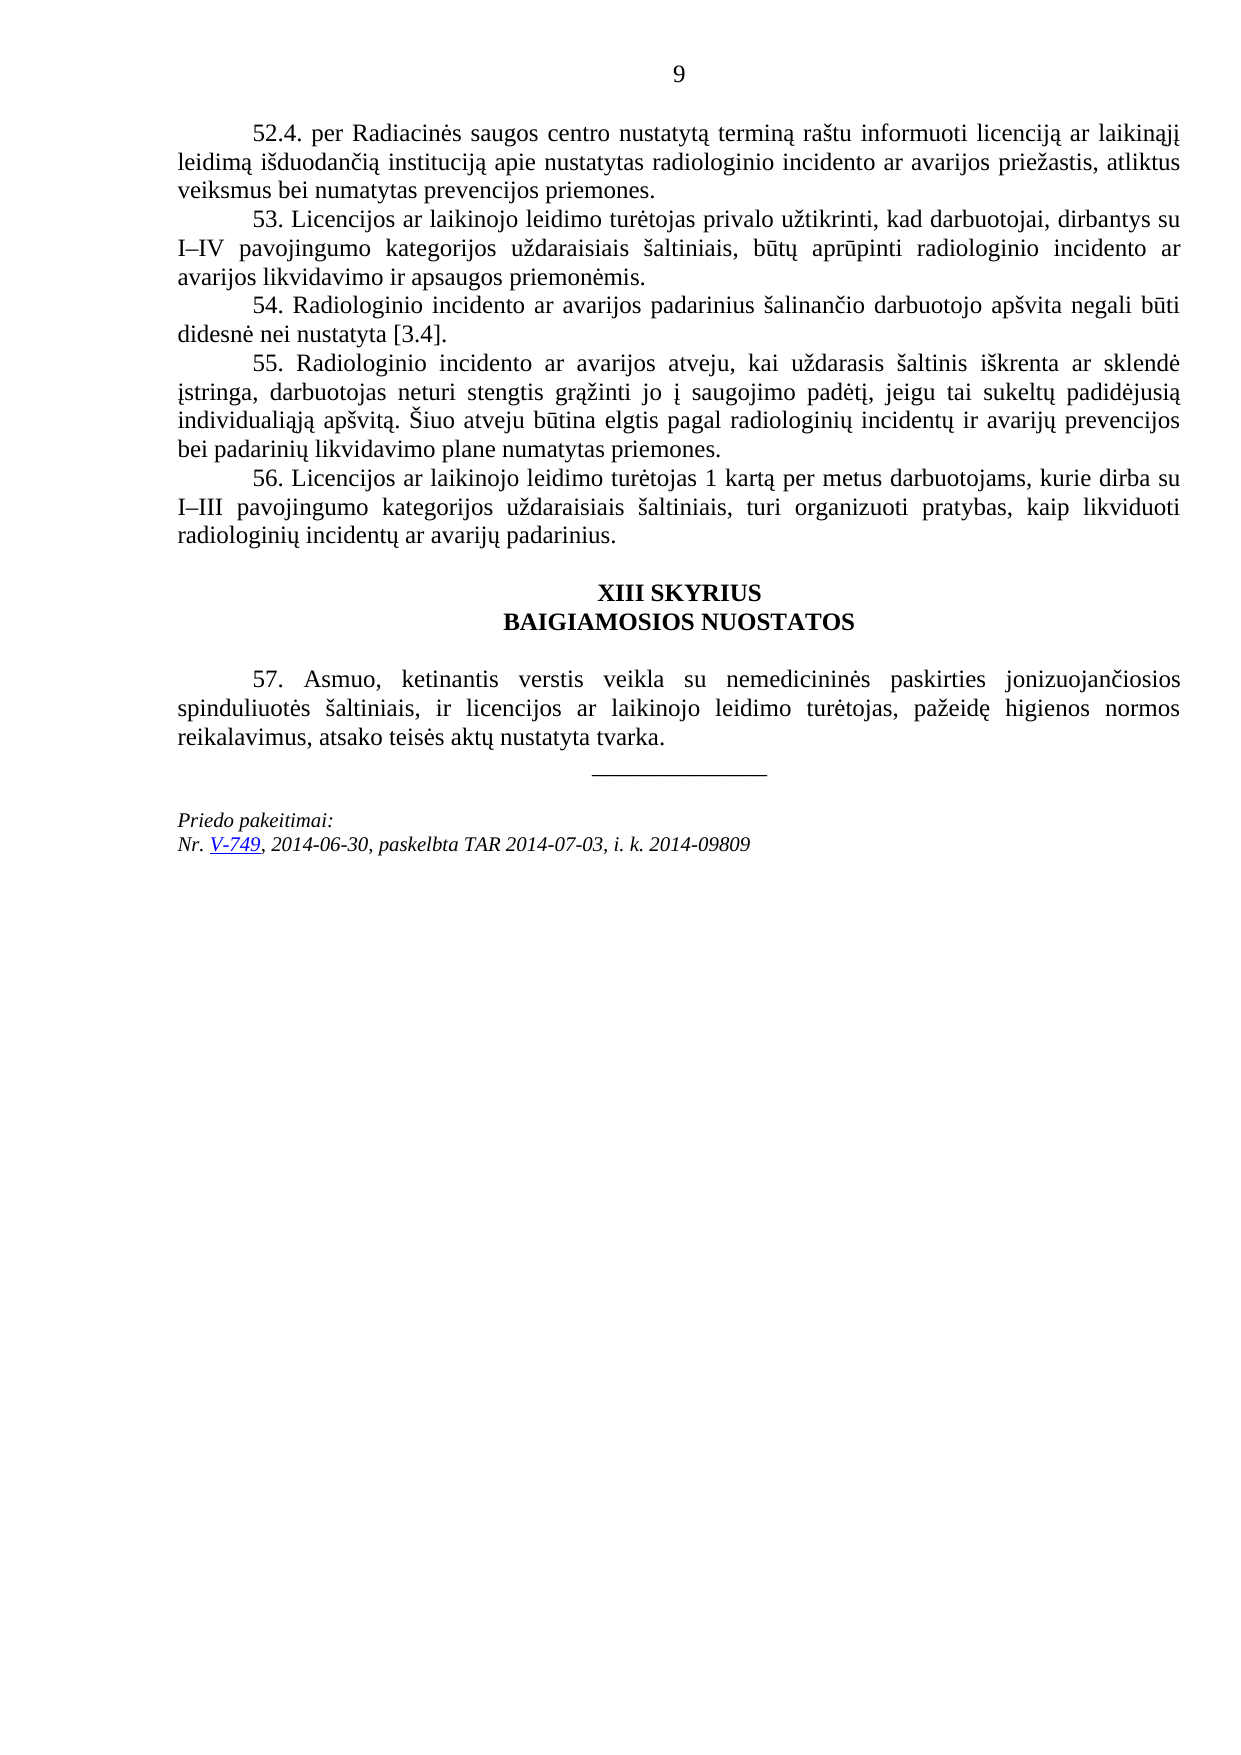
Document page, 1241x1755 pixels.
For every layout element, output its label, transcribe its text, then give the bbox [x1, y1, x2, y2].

text XIII SKYRIUS [177, 578, 1181, 607]
text 54. Radiologinio incidento ar avarijos padarinius šalinančio darbuotojo apšvita negali būti didesnė nei nustatyta [3.4]. [177, 291, 1181, 348]
text BAIGIAMOSIOS NUOSTATOS [177, 607, 1181, 636]
text 52.4. per Radiacinės saugos centro nustatytą terminą raštu informuoti licenciją ar laikinąjį leidimą išduodančią instituciją apie nustatytas radiologinio incidento ar avarijos priežastis, atliktus veiksmus bei numatytas prevencijos priemones. [177, 118, 1181, 204]
text Nr. V-749, 2014-06-30, paskelbta TAR 2014-07-03, i. k. 2014-09809 [177, 832, 1181, 856]
text 56. Licencijos ar laikinojo leidimo turėtojas 1 kartą per metus darbuotojams, kurie dirba su I–III pavojingumo kategorijos uždaraisiais šaltiniais, turi organizuoti pratybas, kaip likviduoti radiologinių incidentų ar avarijų padarinius. [177, 463, 1181, 549]
text 55. Radiologinio incidento ar avarijos atveju, kai uždarasis šaltinis iškrenta ar sklendė įstringa, darbuotojas neturi stengtis grąžinti jo į saugojimo padėtį, jeigu tai sukeltų padidėjusią individualiąją apšvitą. Šiuo atveju būtina elgtis pagal radiologinių incidentų ir avarijų prevencijos bei padarinių likvidavimo plane numatytas priemones. [177, 348, 1181, 463]
text ______________ [177, 751, 1181, 779]
text 57. Asmuo, ketinantis verstis veikla su nemedicininės paskirties jonizuojančiosios spinduliuotės šaltiniais, ir licencijos ar laikinojo leidimo turėtojas, pažeidę higienos normos reikalavimus, atsako teisės aktų nustatyta tvarka. [177, 664, 1181, 751]
text 53. Licencijos ar laikinojo leidimo turėtojas privalo užtikrinti, kad darbuotojai, dirbantys su I–IV pavojingumo kategorijos uždaraisiais šaltiniais, būtų aprūpinti radiologinio incidento ar avarijos likvidavimo ir apsaugos priemonėmis. [177, 204, 1181, 291]
text Priedo pakeitimai: [177, 808, 1181, 832]
